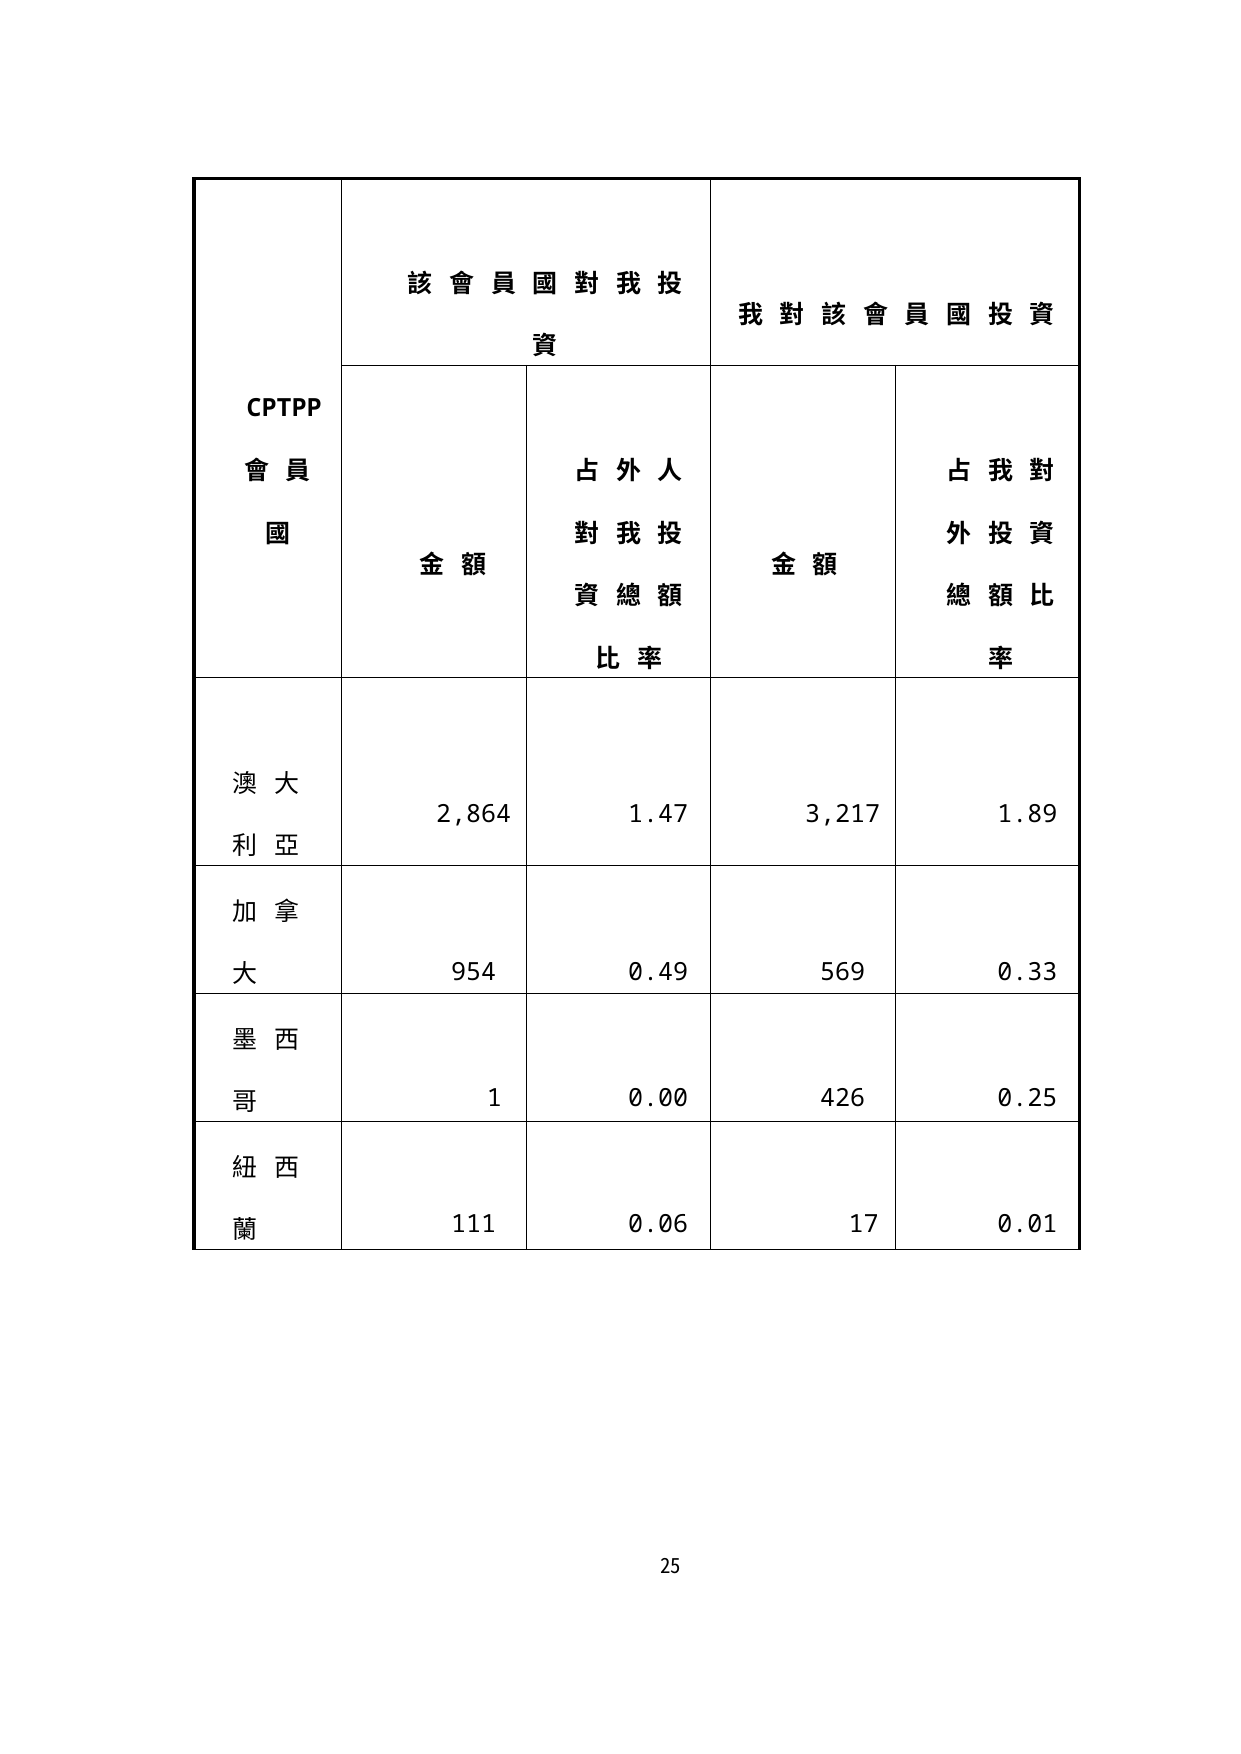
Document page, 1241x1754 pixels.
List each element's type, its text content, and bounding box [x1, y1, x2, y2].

table_cell 111 [342, 1122, 526, 1248]
table_cell 0.01 [896, 1122, 1078, 1248]
table_cell 0.00 [527, 994, 710, 1121]
table_cell 3,217 [711, 678, 895, 865]
table_cell 1.47 [527, 678, 710, 865]
table_header CPTPP 會員國 [196, 180, 341, 677]
table_cell 1 [342, 994, 526, 1121]
table_cell 占外人對我投資總額比率 [527, 366, 710, 677]
table_cell 紐西蘭 [196, 1122, 341, 1248]
table_cell 0.25 [896, 994, 1078, 1121]
table_cell 墨西哥 [196, 994, 341, 1121]
table_header 我對該會員國投資 [711, 180, 1078, 365]
table_cell 2,864 [342, 678, 526, 865]
table_header 該會員國對我投資 [342, 180, 710, 365]
table_cell 0.33 [896, 866, 1078, 993]
table_cell 426 [711, 994, 895, 1121]
table_cell 954 [342, 866, 526, 993]
table_cell 0.06 [527, 1122, 710, 1248]
table_cell 0.49 [527, 866, 710, 993]
table_cell 569 [711, 866, 895, 993]
table_cell 金額 [711, 366, 895, 677]
table_cell 17 [711, 1122, 895, 1248]
table_cell 澳大利亞 [196, 678, 341, 865]
table_cell 占我對外投資總額比率 [896, 366, 1078, 677]
table_cell 加拿大 [196, 866, 341, 993]
table_cell 金額 [342, 366, 526, 677]
table_cell 1.89 [896, 678, 1078, 865]
